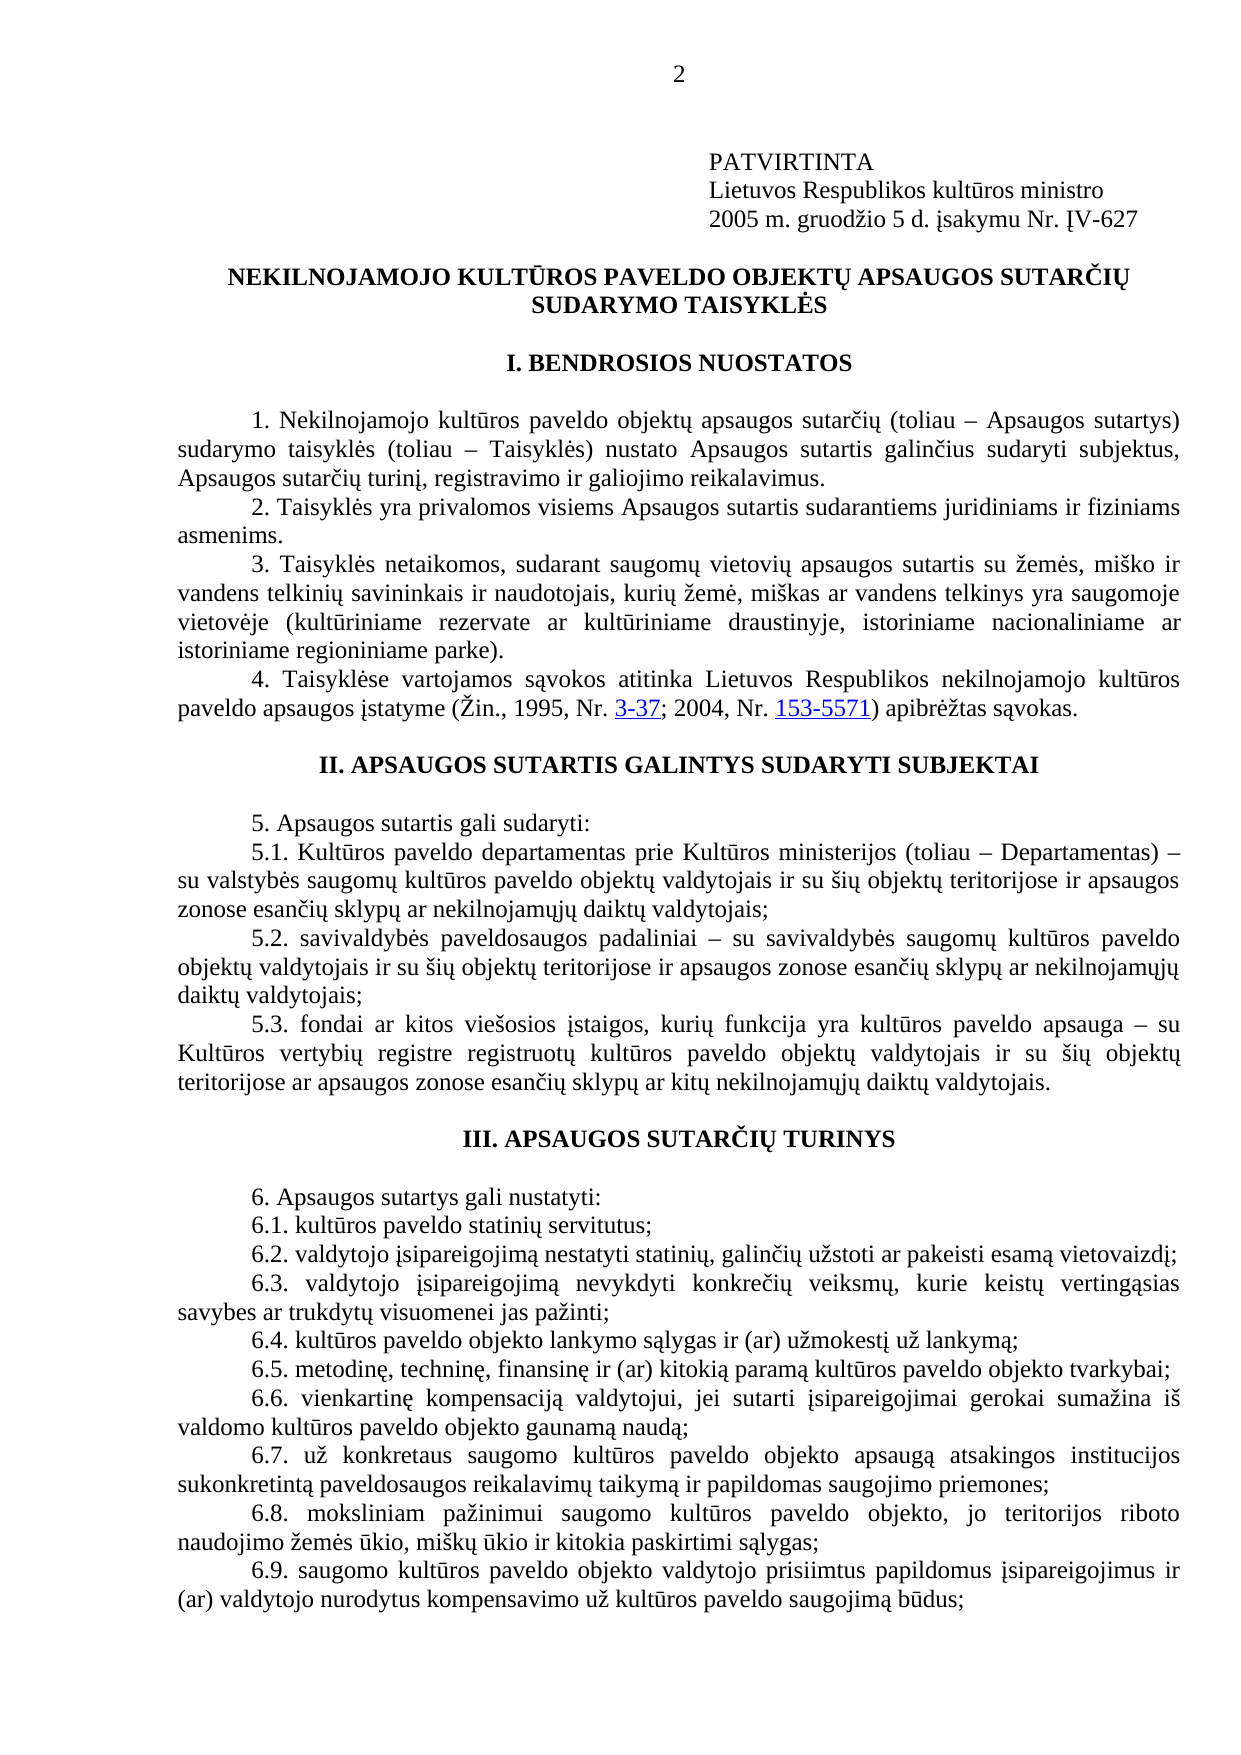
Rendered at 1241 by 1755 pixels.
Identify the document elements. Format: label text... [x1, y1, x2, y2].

text 6.6. vienkartinę kompensaciją valdytojui, jei sutarti įsipareigojimai gerokai sumažina iš valdomo kultūros paveldo objekto gaunamą naudą; [177, 1383, 1181, 1441]
text 6.4. kultūros paveldo objekto lankymo sąlygas ir (ar) užmokestį už lankymą; [177, 1326, 1181, 1354]
text iII. APSAUGOS SUTARČIŲ TURINYS [177, 1124, 1181, 1153]
text II. APSAUGOS SUTARTIS GALINTYS SUDARYTI SUBJEKTAI [177, 751, 1181, 779]
text 2. Taisyklės yra privalomos visiems Apsaugos sutartis sudarantiems juridiniams ir fiziniams asmenims. [177, 492, 1181, 549]
text 2005 m. gruodžio 5 d. įsakymu Nr. ĮV-627 [177, 204, 1181, 233]
text 6.5. metodinę, techninę, finansinę ir (ar) kitokią paramą kultūros paveldo objekto tvarkybai; [177, 1354, 1181, 1383]
text 6. Apsaugos sutartys gali nustatyti: [177, 1182, 1181, 1211]
text 6.1. kultūros paveldo statinių servitutus; [177, 1211, 1181, 1239]
text 3. Taisyklės netaikomos, sudarant saugomų vietovių apsaugos sutartis su žemės, miško ir vandens telkinių savininkais ir naudotojais, kurių žemė, miškas ar vandens telkinys yra saugomoje vietovėje (kultūriniame rezervate ar kultūriniame draustinyje, istoriniame nacionaliniame ar istoriniame regioniniame parke). [177, 549, 1181, 664]
text 4. Taisyklėse vartojamos sąvokos atitinka Lietuvos Respublikos nekilnojamojo kultūros paveldo apsaugos įstatyme (Žin., 1995, Nr. 3-37; 2004, Nr. 153-5571) apibrėžtas sąvokas. [177, 664, 1181, 722]
text 6.7. už konkretaus saugomo kultūros paveldo objekto apsaugą atsakingos institucijos sukonkretintą paveldosaugos reikalavimų taikymą ir papildomas saugojimo priemones; [177, 1441, 1181, 1498]
text I. BENDROSIOS NUOSTATOS [177, 348, 1181, 377]
text 6.9. saugomo kultūros paveldo objekto valdytojo prisiimtus papildomus įsipareigojimus ir (ar) valdytojo nurodytus kompensavimo už kultūros paveldo saugojimą būdus; [177, 1556, 1181, 1613]
text Lietuvos Respublikos kultūros ministro [177, 176, 1181, 204]
text 6.8. moksliniam pažinimui saugomo kultūros paveldo objekto, jo teritorijos riboto naudojimo žemės ūkio, miškų ūkio ir kitokia paskirtimi sąlygas; [177, 1498, 1181, 1556]
text 6.2. valdytojo įsipareigojimą nestatyti statinių, galinčių užstoti ar pakeisti esamą vietovaizdį; [177, 1239, 1181, 1268]
text 6.3. valdytojo įsipareigojimą nevykdyti konkrečių veiksmų, kurie keistų vertingąsias savybes ar trukdytų visuomenei jas pažinti; [177, 1268, 1181, 1326]
text 5. Apsaugos sutartis gali sudaryti: [177, 808, 1181, 837]
text Nekilnojamojo kultūros paveldo objektų apsaugos sutarčių sudarymo taisyklĖs [177, 262, 1181, 319]
text 5.3. fondai ar kitos viešosios įstaigos, kurių funkcija yra kultūros paveldo apsauga – su Kultūros vertybių registre registruotų kultūros paveldo objektų valdytojais ir su šių objektų teritorijose ar apsaugos zonose esančių sklypų ar kitų nekilnojamųjų daiktų valdytojais. [177, 1009, 1181, 1096]
text 5.2. savivaldybės paveldosaugos padaliniai – su savivaldybės saugomų kultūros paveldo objektų valdytojais ir su šių objektų teritorijose ir apsaugos zonose esančių sklypų ar nekilnojamųjų daiktų valdytojais; [177, 923, 1181, 1009]
text 1. Nekilnojamojo kultūros paveldo objektų apsaugos sutarčių (toliau – Apsaugos sutartys) sudarymo taisyklės (toliau – Taisyklės) nustato Apsaugos sutartis galinčius sudaryti subjektus, Apsaugos sutarčių turinį, registravimo ir galiojimo reikalavimus. [177, 406, 1181, 492]
text 5.1. Kultūros paveldo departamentas prie Kultūros ministerijos (toliau – Departamentas) – su valstybės saugomų kultūros paveldo objektų valdytojais ir su šių objektų teritorijose ir apsaugos zonose esančių sklypų ar nekilnojamųjų daiktų valdytojais; [177, 837, 1181, 923]
text PATVIRTINTA [177, 147, 1181, 176]
